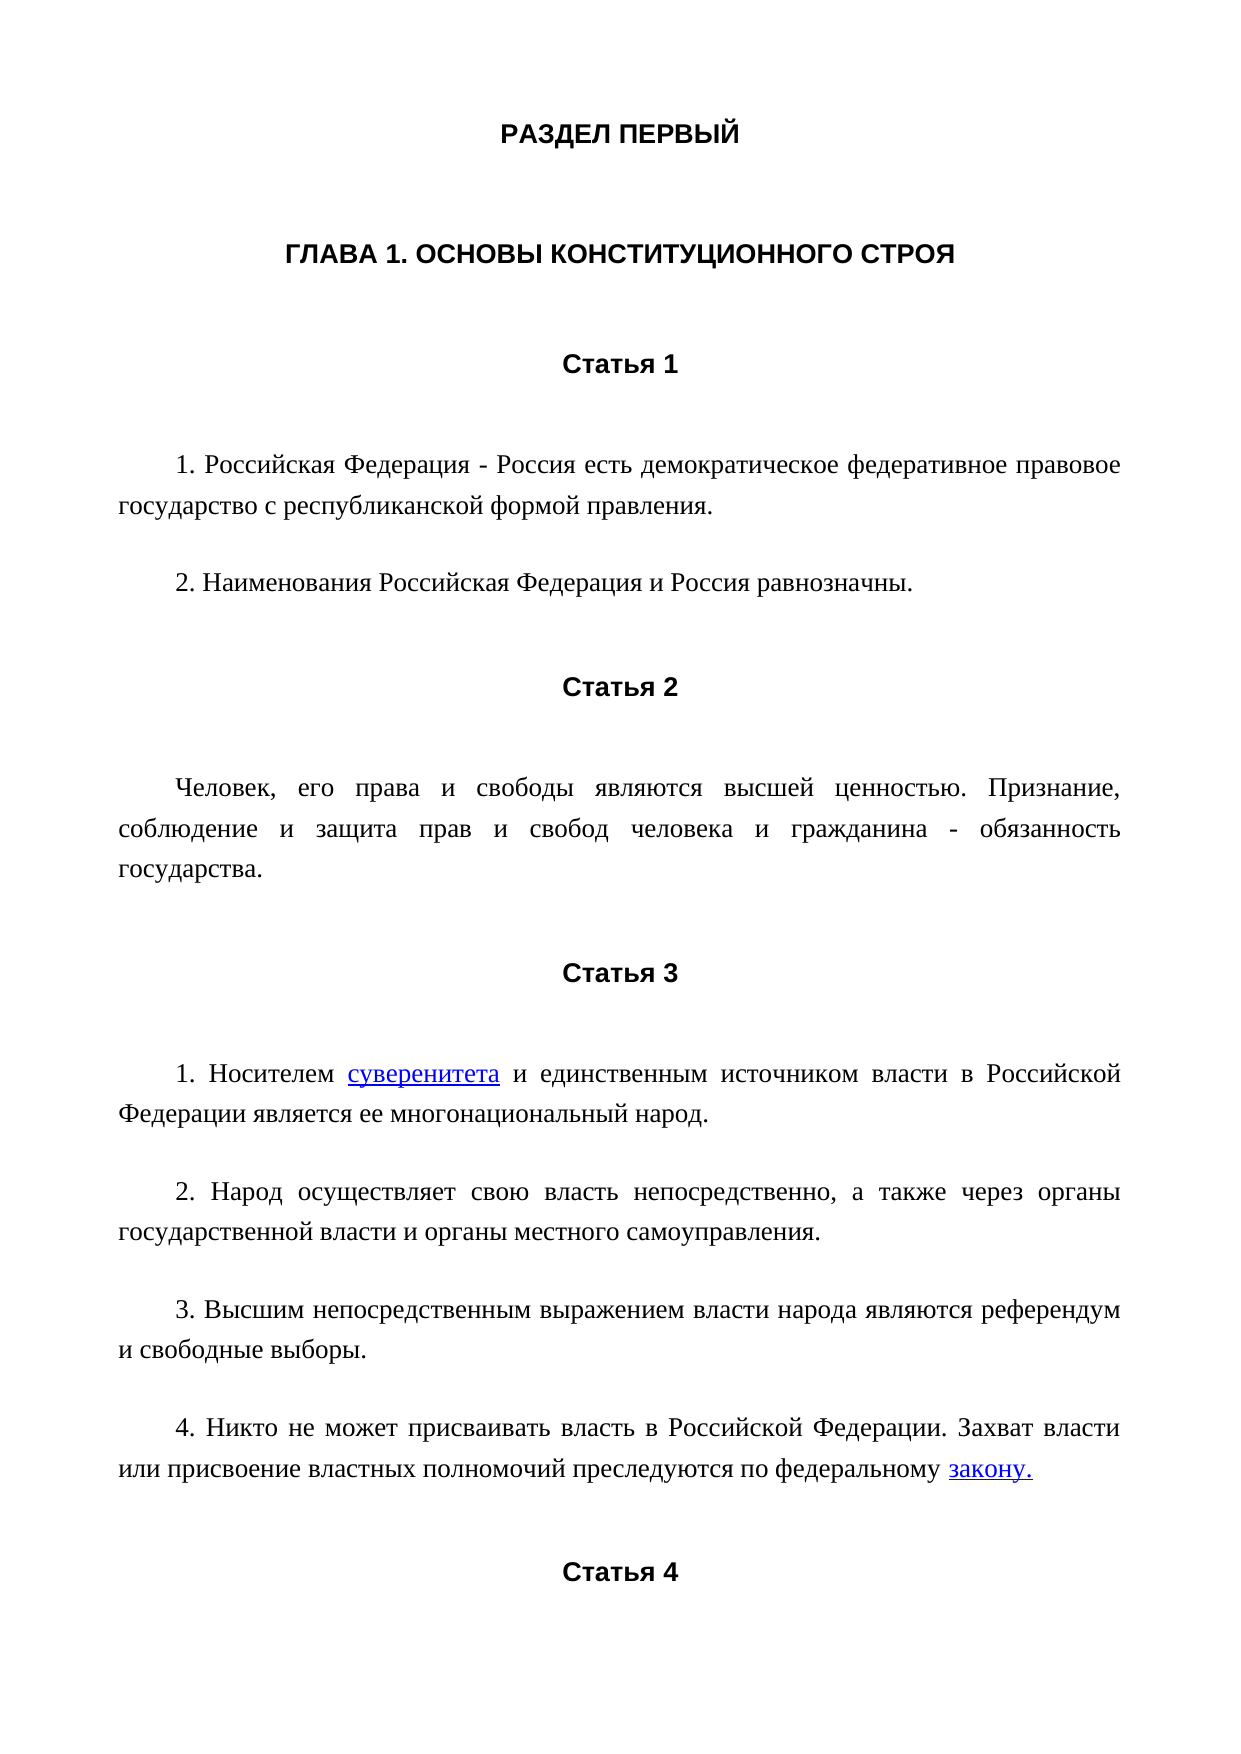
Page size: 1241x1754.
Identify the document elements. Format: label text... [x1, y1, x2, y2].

text 1. Носителем суверенитета и единственным источником власти в Российской Федерации является ее многонациональный народ. [118, 1057, 1122, 1128]
text 3. Высшим непосредственным выражением власти народа являются референдум и свободные выборы. [118, 1293, 1122, 1365]
text 1. Российская Федерация - Россия есть демократическое федеративное правовое государство с республиканской формой правления. [118, 448, 1122, 520]
text 4. Никто не может присваивать власть в Российской Федерации. Захват власти или присвоение властных полномочий преследуются по федеральному закону. [118, 1411, 1122, 1483]
text 2. Наименования Российская Федерация и Россия равнозначны. [118, 567, 1122, 598]
text Человек, его права и свободы являются высшей ценностью. Признание, соблюдение и защита прав и свобод человека и гражданина - обязанность государства. [118, 771, 1122, 883]
text 2. Народ осуществляет свою власть непосредственно, а также через органы государственной власти и органы местного самоуправления. [118, 1175, 1122, 1247]
table_header Статья 2 [118, 639, 1122, 702]
table_header Статья 1 [118, 316, 1122, 379]
table_header РАЗДЕЛ ПЕРВЫЙ [118, 118, 1122, 164]
table_header Статья 3 [118, 924, 1122, 988]
table_header ГЛАВА 1. ОСНОВЫ КОНСТИТУЦИОННОГО СТРОЯ [118, 195, 1122, 284]
table_header Статья 4 [118, 1524, 1122, 1587]
